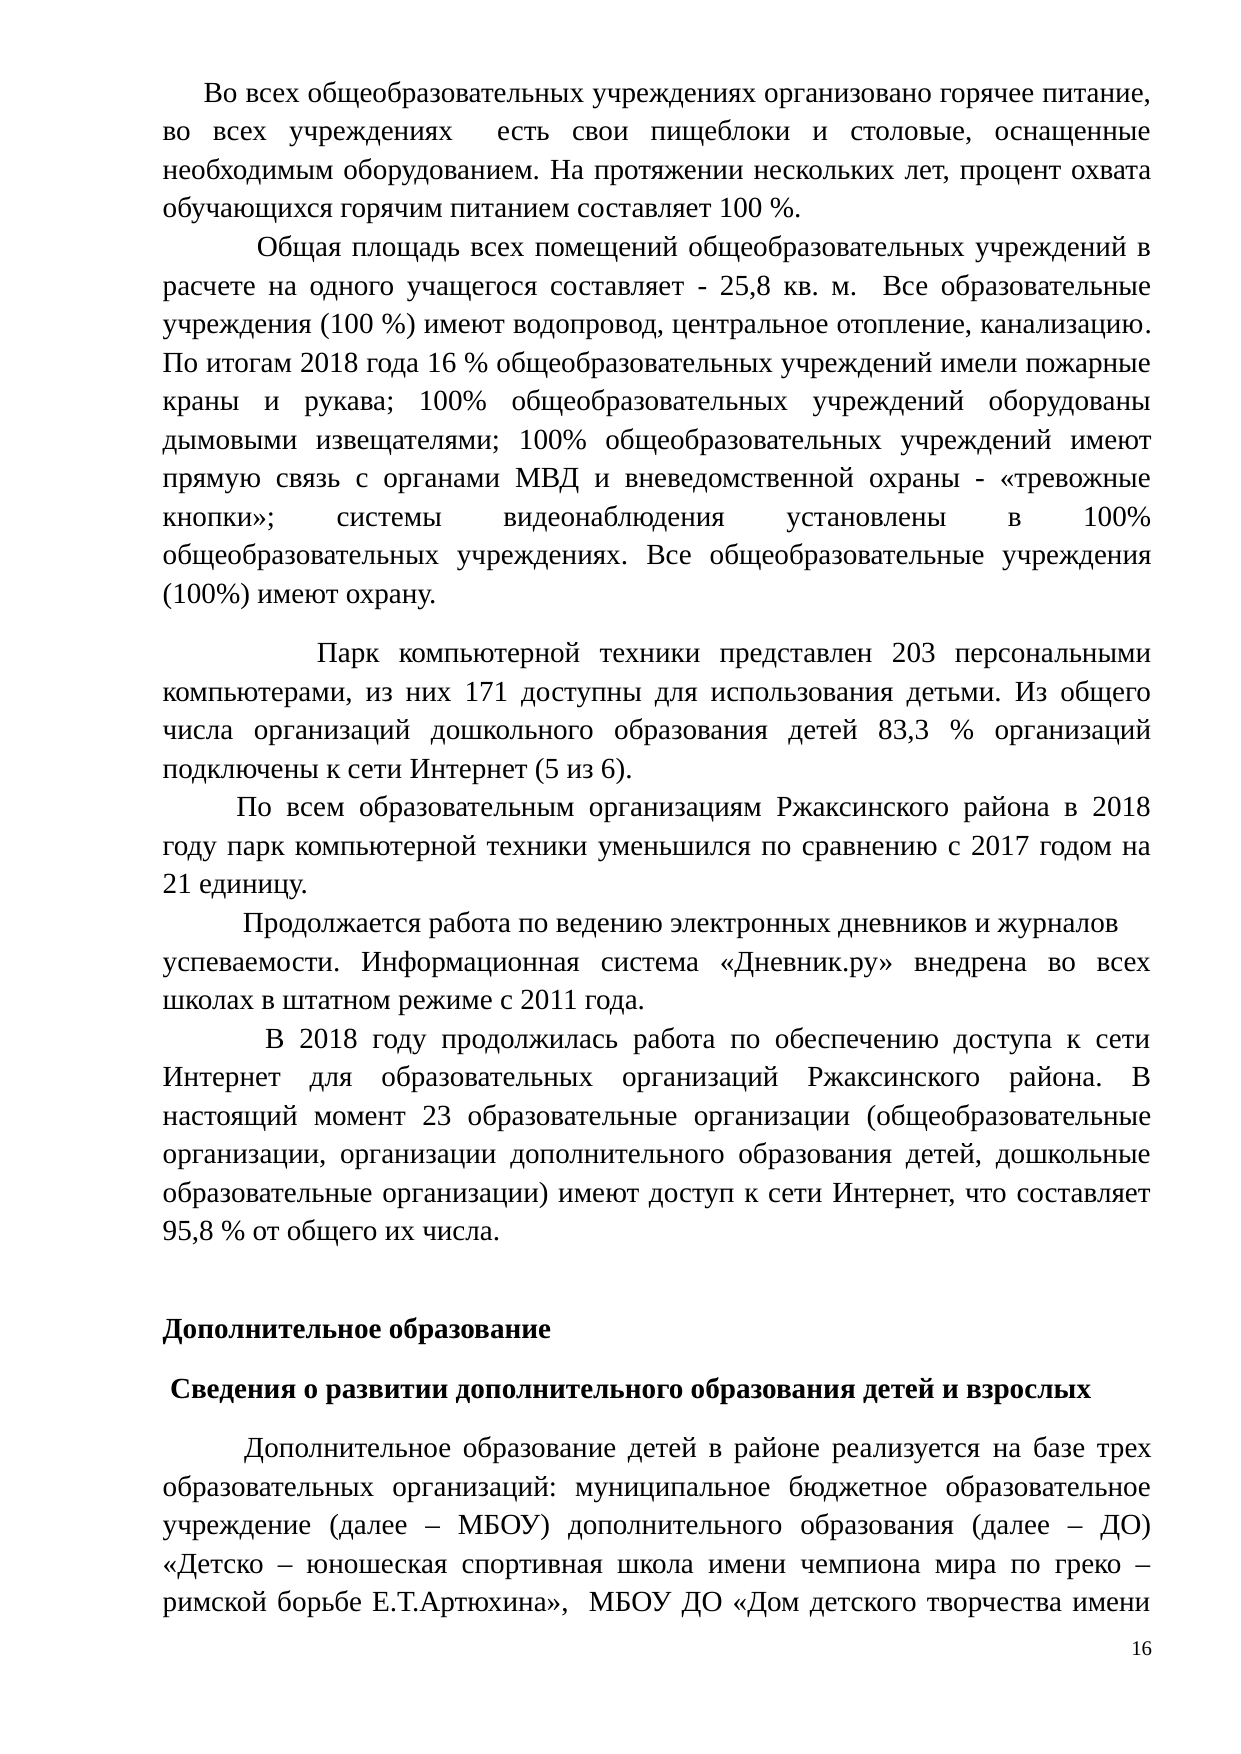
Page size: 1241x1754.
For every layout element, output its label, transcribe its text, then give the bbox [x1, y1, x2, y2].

text успеваемости. Информационная система «Дневник.ру» внедрена во всех школах в штатном режиме с 2011 года. [162, 944, 1152, 1016]
text Во всех общеобразовательных учреждениях организовано горячее питание, во всех учреждениях есть свои пищеблоки и столовые, оснащенные необходимым оборудованием. На протяжении нескольких лет, процент охвата обучающихся горячим питанием составляет 100 %. [162, 75, 1152, 224]
text В 2018 году продолжилась работа по обеспечению доступа к сети Интернет для образовательных организаций Ржаксинского района. В настоящий момент 23 образовательные организации (общеобразовательные организации, организации дополнительного образования детей, дошкольные образовательные организации) имеют доступ к сети Интернет, что составляет 95,8 % от общего их числа. [162, 1021, 1152, 1247]
text Продолжается работа по ведению электронных дневников и журналов [162, 905, 1152, 939]
text Общая площадь всех помещений общеобразовательных учреждений в расчете на одного учащегося составляет - 25,8 кв. м. Все образовательные учреждения (100 %) имеют водопровод, центральное отопление, канализацию. По итогам 2018 года 16 % общеобразовательных учреждений имели пожарные краны и рукава; 100% общеобразовательных учреждений оборудованы дымовыми извещателями; 100% общеобразовательных учреждений имеют прямую связь с органами МВД и вневедомственной охраны - «тревожные кнопки»; системы видеонаблюдения установлены в 100% общеобразовательных учреждениях. Все общеобразовательные учреждения (100%) имеют охрану. [162, 229, 1152, 609]
text По всем образовательным организациям Ржаксинского района в 2018 году парк компьютерной техники уменьшился по сравнению с 2017 годом на 21 единицу. [162, 789, 1152, 900]
text Дополнительное образование детей в районе реализуется на базе трех образовательных организаций: муниципальное бюджетное образовательное учреждение (далее – МБОУ) дополнительного образования (далее – ДО) «Детско – юношеская спортивная школа имени чемпиона мира по греко – римской борьбе Е.Т.Артюхина», МБОУ ДО «Дом детского творчества имени [162, 1430, 1152, 1618]
text Сведения о развитии дополнительного образования детей и взрослых [162, 1371, 1152, 1404]
text Парк компьютерной техники представлен 203 персональными компьютерами, из них 171 доступны для использования детьми. Из общего числа организаций дошкольного образования детей 83,3 % организаций подключены к сети Интернет (5 из 6). [162, 635, 1152, 784]
text Дополнительное образование [162, 1311, 1152, 1345]
